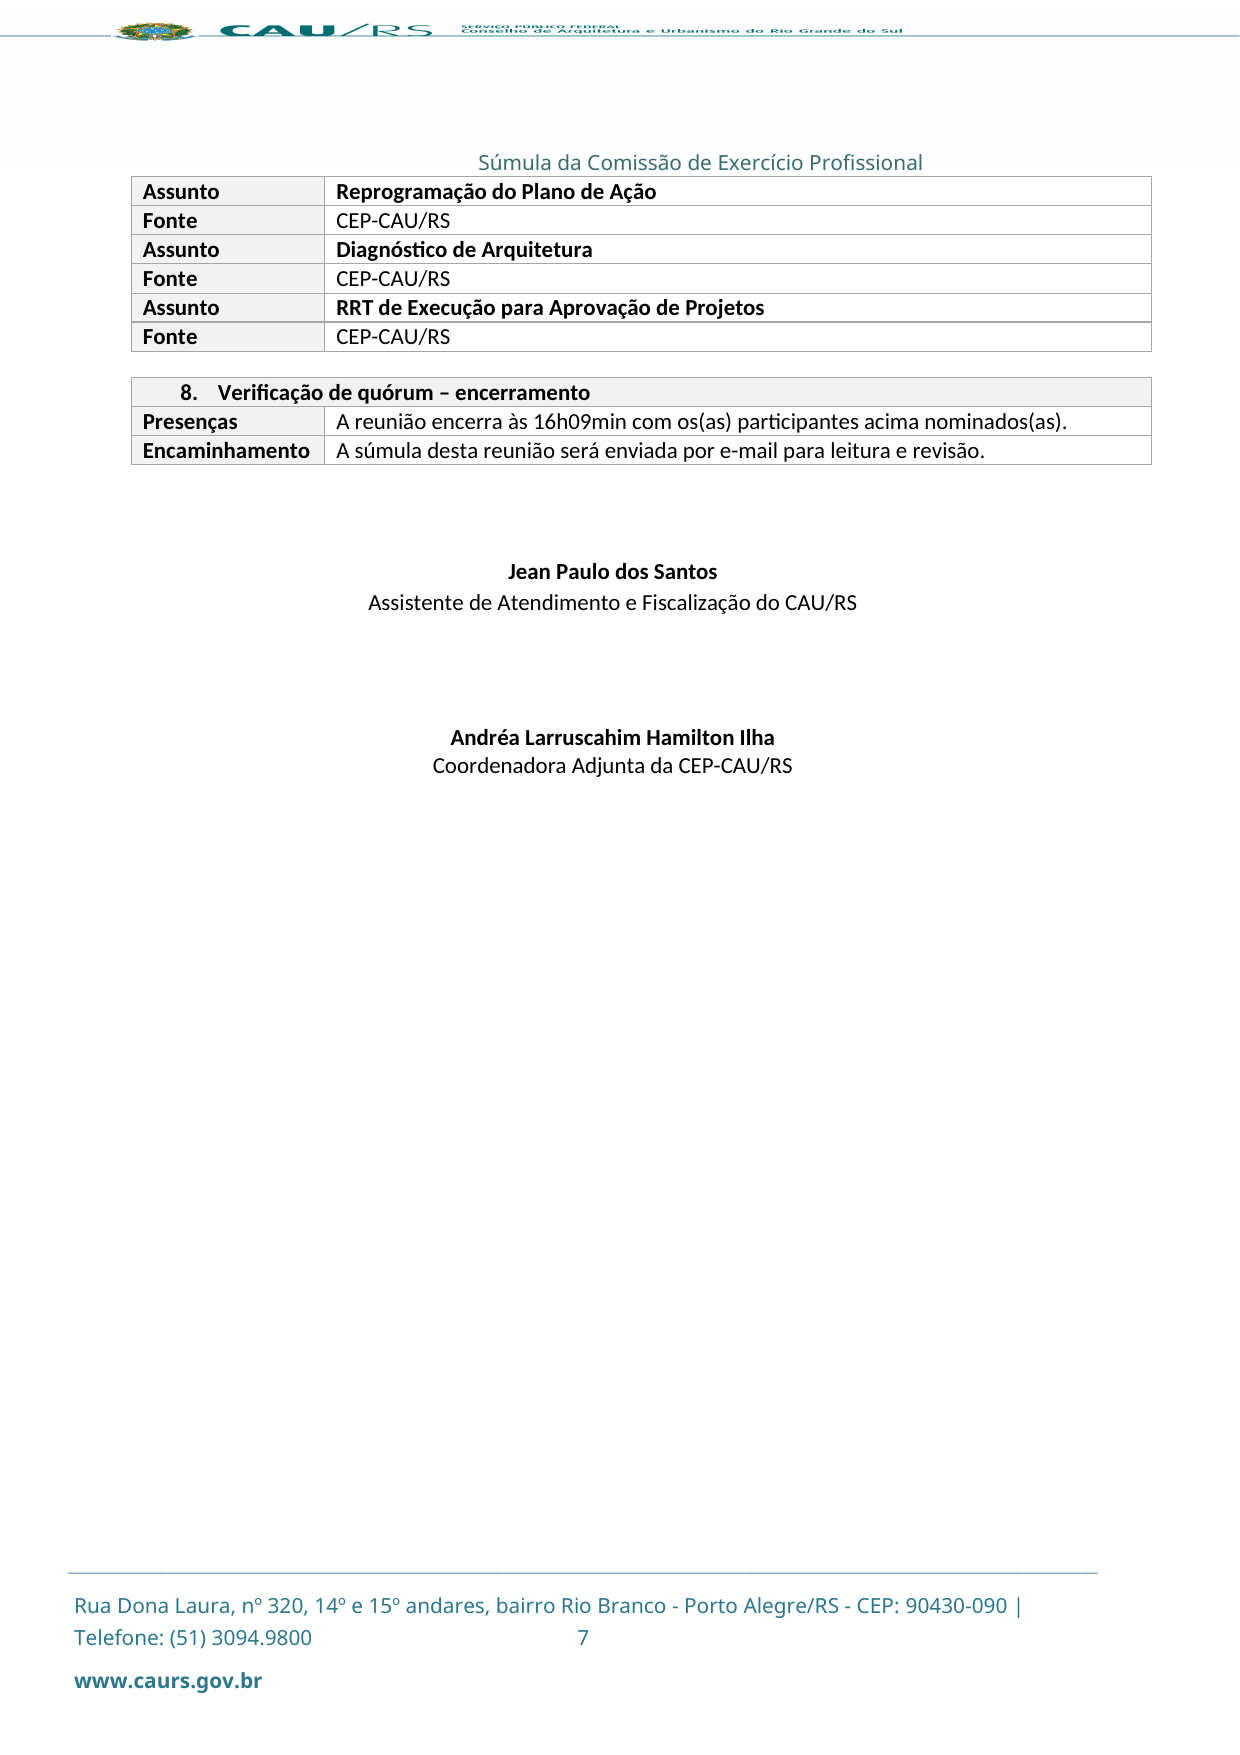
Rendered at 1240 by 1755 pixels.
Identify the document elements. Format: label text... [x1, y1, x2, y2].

table_cell RRT de Execução para Aprovação de Projetos [325, 294, 1151, 321]
table_cell Fonte [132, 206, 324, 234]
table_cell Assunto [132, 294, 324, 321]
table_cell Presenças [132, 407, 324, 435]
table_cell A reunião encerra às 16h09min com os(as) participantes acima nominados(as). [325, 407, 1151, 435]
table_cell A súmula desta reunião será enviada por e-mail para leitura e revisão. [325, 436, 1151, 464]
table_cell CEP-CAU/RS [325, 264, 1151, 292]
text Coordenadora Adjunta da CEP-CAU/RS [133, 752, 1093, 779]
table_cell Verificação de quórum – encerramento [132, 378, 1151, 406]
table_cell Diagnóstico de Arquitetura [325, 235, 1151, 263]
table_cell Fonte [132, 264, 324, 292]
table_cell CEP-CAU/RS [325, 206, 1151, 234]
table_cell Assunto [132, 235, 324, 263]
table_cell Reprogramação do Plano de Ação [325, 177, 1151, 205]
table_cell Fonte [132, 323, 324, 351]
table_cell [131, 352, 1151, 377]
table_cell Assunto [132, 177, 324, 205]
table_cell CEP-CAU/RS [325, 323, 1151, 351]
table_cell Encaminhamento [132, 436, 324, 464]
text Jean Paulo dos Santos Assistente de Atendimento e Fiscalização do CAU/RS [133, 557, 1093, 616]
text Andréa Larruscahim Hamilton Ilha [133, 723, 1093, 752]
